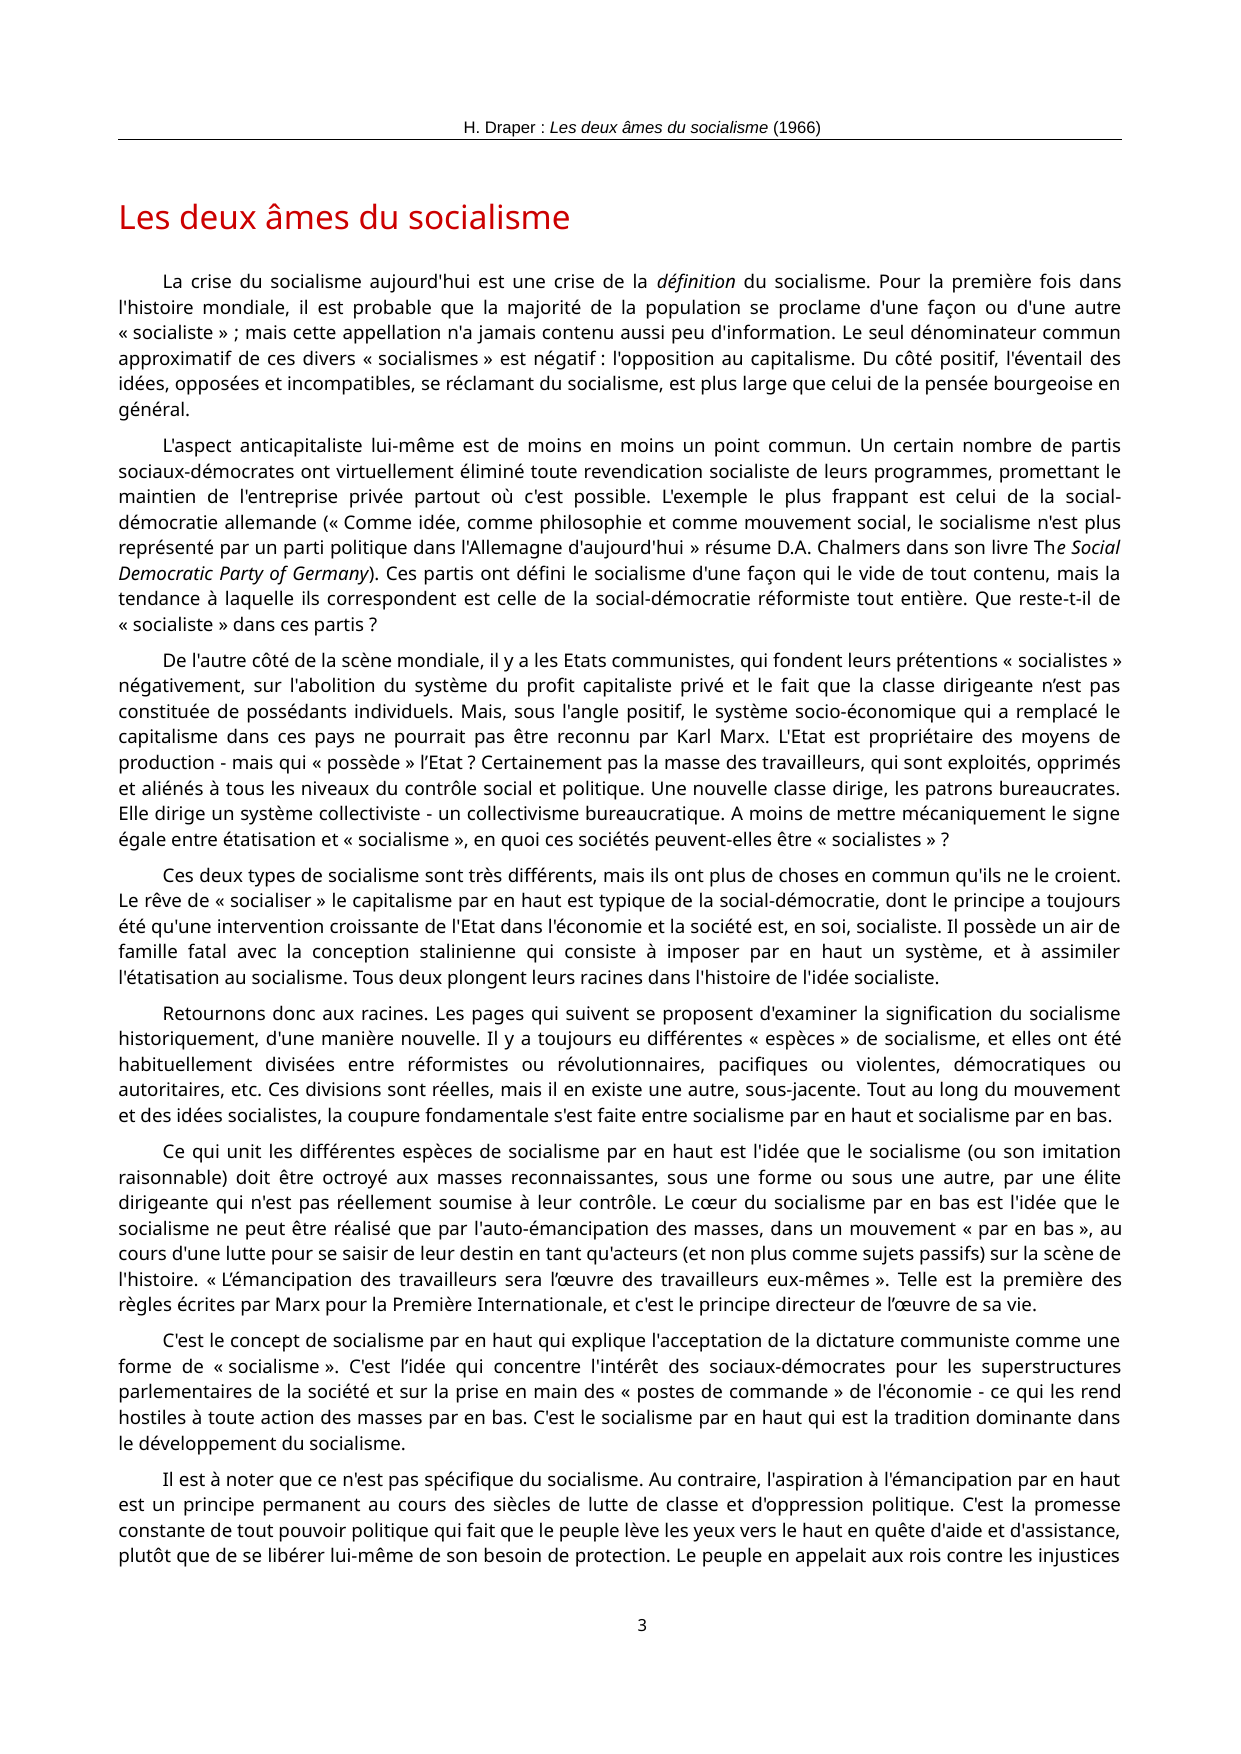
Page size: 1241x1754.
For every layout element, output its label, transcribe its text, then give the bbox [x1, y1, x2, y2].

text Ces deux types de socialisme sont très différents, mais ils ont plus de choses en commun qu'ils ne le croient. Le rêve de « socialiser » le capitalisme par en haut est typique de la social-démocratie, dont le principe a toujours été qu'une intervention croissante de l'Etat dans l'économie et la société est, en soi, socialiste. Il possède un air de famille fatal avec la conception stalinienne qui consiste à imposer par en haut un système, et à assimiler l'étatisation au socialisme. Tous deux plongent leurs racines dans l'histoire de l'idée socialiste. [118, 862, 1122, 989]
text Il est à noter que ce n'est pas spécifique du socialisme. Au contraire, l'aspiration à l'émancipation par en haut est un principe permanent au cours des siècles de lutte de classe et d'oppression politique. C'est la promesse constante de tout pouvoir politique qui fait que le peuple lève les yeux vers le haut en quête d'aide et d'assistance, plutôt que de se libérer lui-même de son besoin de protection. Le peuple en appelait aux rois contre les injustices [118, 1466, 1122, 1568]
text C'est le concept de socialisme par en haut qui explique l'acceptation de la dictature communiste comme une forme de « socialisme ». C'est l’idée qui concentre l'intérêt des sociaux-démocrates pour les superstructures parlementaires de la société et sur la prise en main des « postes de commande » de l'économie - ce qui les rend hostiles à toute action des masses par en bas. C'est le socialisme par en haut qui est la tradition dominante dans le développement du socialisme. [118, 1328, 1122, 1455]
text La crise du socialisme aujourd'hui est une crise de la définition du socialisme. Pour la première fois dans l'histoire mondiale, il est probable que la majorité de la population se proclame d'une façon ou d'une autre « socialiste » ; mais cette appellation n'a jamais contenu aussi peu d'information. Le seul dénominateur commun approximatif de ces divers « socialismes » est négatif : l'opposition au capitalisme. Du côté positif, l'éventail des idées, opposées et incompatibles, se réclamant du socialisme, est plus large que celui de la pensée bourgeoise en général. [118, 269, 1122, 422]
text L'aspect anticapitaliste lui-même est de moins en moins un point commun. Un certain nombre de partis sociaux-démocrates ont virtuellement éliminé toute revendication socialiste de leurs programmes, promettant le maintien de l'entreprise privée partout où c'est possible. L'exemple le plus frappant est celui de la social-démocratie allemande (« Comme idée, comme philosophie et comme mouvement social, le socialisme n'est plus représenté par un parti politique dans l'Allemagne d'aujourd'hui » résume D.A. Chalmers dans son livre The Social Democratic Party of Germany). Ces partis ont défini le socialisme d'une façon qui le vide de tout contenu, mais la tendance à laquelle ils correspondent est celle de la social-démocratie réformiste tout entière. Que reste-t-il de « socialiste » dans ces partis ? [118, 432, 1122, 637]
text Retournons donc aux racines. Les pages qui suivent se proposent d'examiner la signification du socialisme historiquement, d'une manière nouvelle. Il y a toujours eu différentes « espèces » de socialisme, et elles ont été habituellement divisées entre réformistes ou révolutionnaires, pacifiques ou violentes, démocratiques ou autoritaires, etc. Ces divisions sont réelles, mais il en existe une autre, sous-jacente. Tout au long du mouvement et des idées socialistes, la coupure fondamentale s'est faite entre socialisme par en haut et socialisme par en bas. [118, 1000, 1122, 1128]
text De l'autre côté de la scène mondiale, il y a les Etats communistes, qui fondent leurs prétentions « socialistes » négativement, sur l'abolition du système du profit capitaliste privé et le fait que la classe dirigeante n’est pas constituée de possédants individuels. Mais, sous l'angle positif, le système socio-économique qui a remplacé le capitalisme dans ces pays ne pourrait pas être reconnu par Karl Marx. L'Etat est propriétaire des moyens de production - mais qui « possède » l’Etat ? Certainement pas la masse des travailleurs, qui sont exploités, opprimés et aliénés à tous les niveaux du contrôle social et politique. Une nouvelle classe dirige, les patrons bureaucrates. Elle dirige un système collectiviste - un collectivisme bureaucratique. A moins de mettre mécaniquement le signe égale entre étatisation et « socialisme », en quoi ces sociétés peuvent-elles être « socialistes » ? [118, 647, 1122, 851]
text Ce qui unit les différentes espèces de socialisme par en haut est l'idée que le socialisme (ou son imitation raisonnable) doit être octroyé aux masses reconnaissantes, sous une forme ou sous une autre, par une élite dirigeante qui n'est pas réellement soumise à leur contrôle. Le cœur du socialisme par en bas est l'idée que le socialisme ne peut être réalisé que par l'auto-émancipation des masses, dans un mouvement « par en bas », au cours d'une lutte pour se saisir de leur destin en tant qu'acteurs (et non plus comme sujets passifs) sur la scène de l'histoire. « L’émancipation des travailleurs sera l’œuvre des travailleurs eux-mêmes ». Telle est la première des règles écrites par Marx pour la Première Internationale, et c'est le principe directeur de l’œuvre de sa vie. [118, 1138, 1122, 1317]
subtitle Les deux âmes du socialisme [118, 194, 1122, 239]
